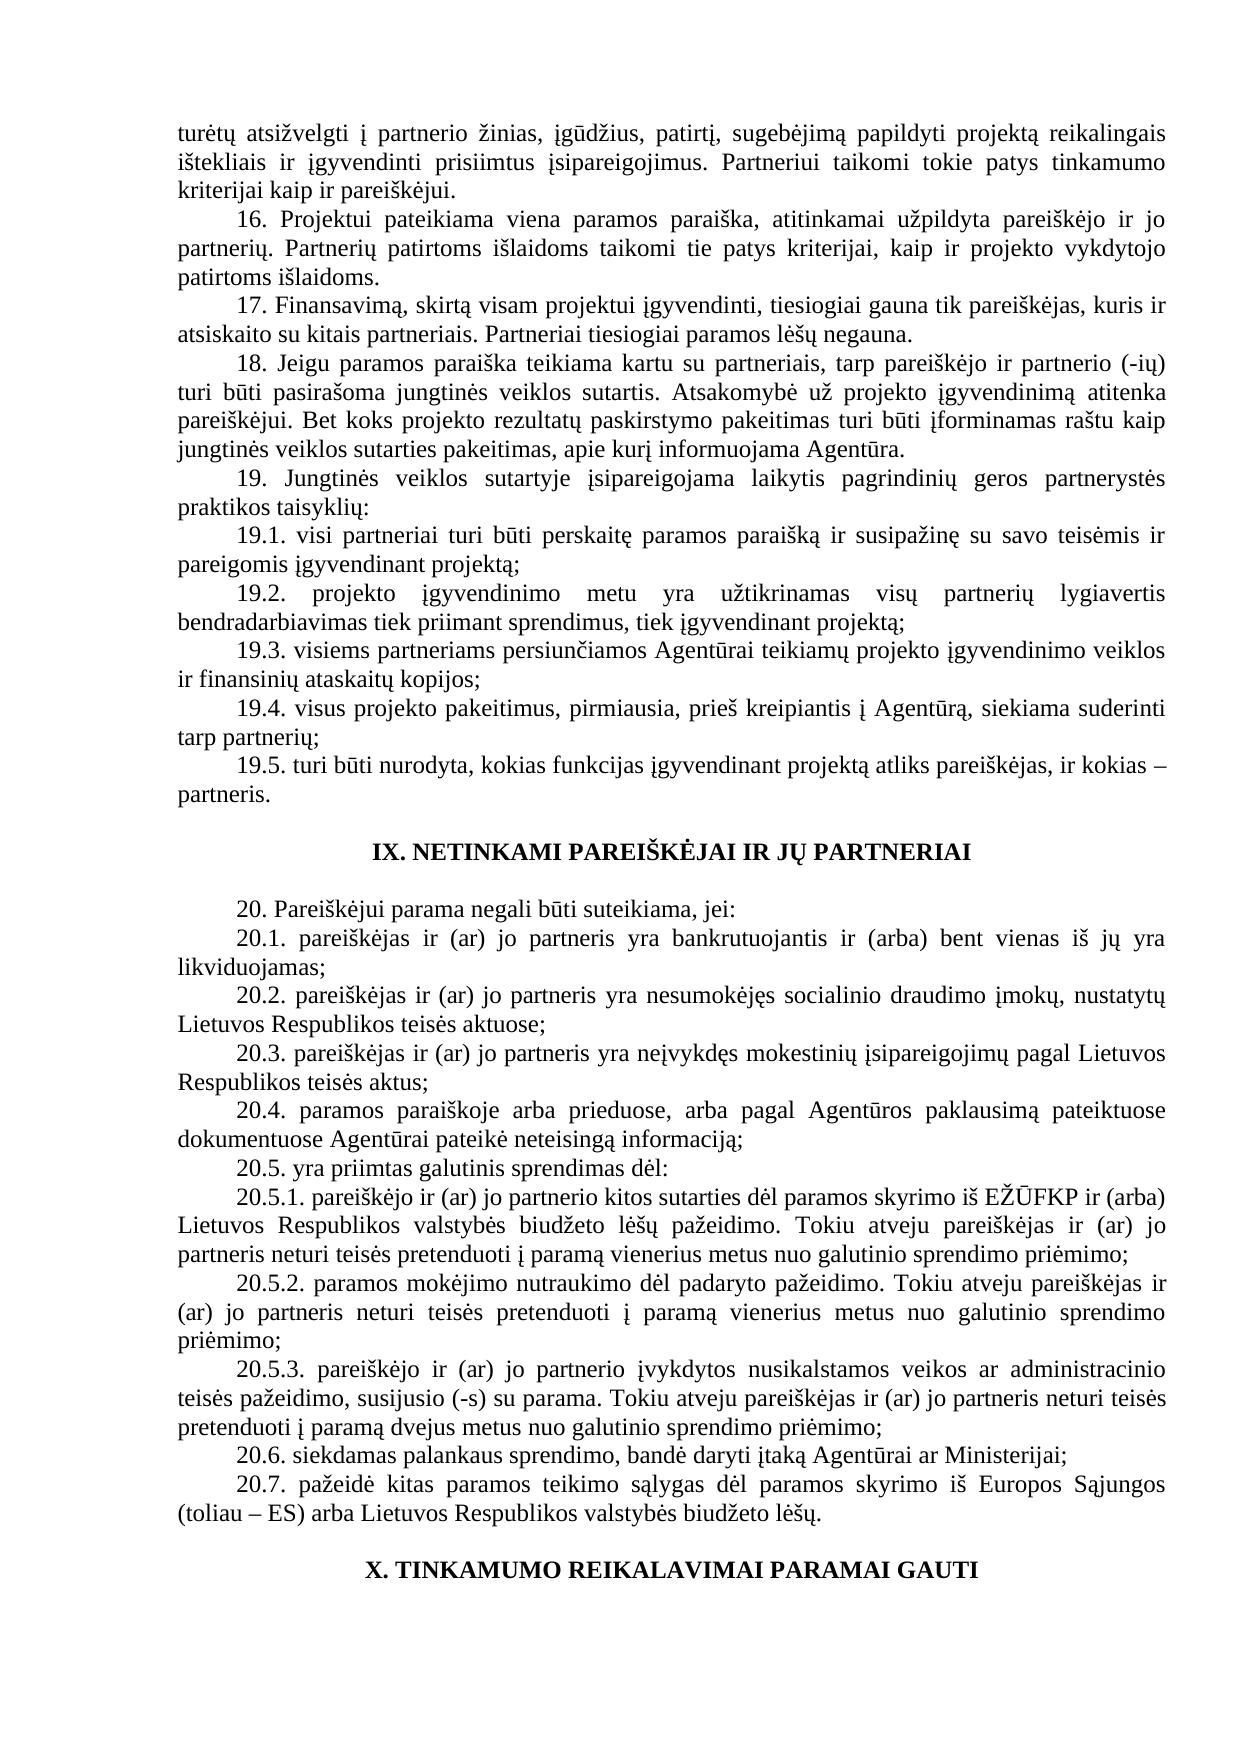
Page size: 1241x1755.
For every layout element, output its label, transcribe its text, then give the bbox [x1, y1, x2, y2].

text 20.1. pareiškėjas ir (ar) jo partneris yra bankrutuojantis ir (arba) bent vienas iš jų yra likviduojamas; [177, 923, 1166, 981]
text 20.5.2. paramos mokėjimo nutraukimo dėl padaryto pažeidimo. Tokiu atveju pareiškėjas ir (ar) jo partneris neturi teisės pretenduoti į paramą vienerius metus nuo galutinio sprendimo priėmimo; [177, 1268, 1166, 1354]
text 20.5.3. pareiškėjo ir (ar) jo partnerio įvykdytos nusikalstamos veikos ar administracinio teisės pažeidimo, susijusio (-s) su parama. Tokiu atveju pareiškėjas ir (ar) jo partneris neturi teisės pretenduoti į paramą dvejus metus nuo galutinio sprendimo priėmimo; [177, 1354, 1166, 1441]
text IX. NETINKAMI PAREIŠKĖJAI IR JŲ PARTNERIAI [177, 837, 1166, 866]
text 20.5.1. pareiškėjo ir (ar) jo partnerio kitos sutarties dėl paramos skyrimo iš EŽŪFKP ir (arba) Lietuvos Respublikos valstybės biudžeto lėšų pažeidimo. Tokiu atveju pareiškėjas ir (ar) jo partneris neturi teisės pretenduoti į paramą vienerius metus nuo galutinio sprendimo priėmimo; [177, 1182, 1166, 1268]
text 20.6. siekdamas palankaus sprendimo, bandė daryti įtaką Agentūrai ar Ministerijai; [177, 1441, 1166, 1469]
text 19. Jungtinės veiklos sutartyje įsipareigojama laikytis pagrindinių geros partnerystės praktikos taisyklių: [177, 463, 1166, 521]
text 20.4. paramos paraiškoje arba prieduose, arba pagal Agentūros paklausimą pateiktuose dokumentuose Agentūrai pateikė neteisingą informaciją; [177, 1096, 1166, 1153]
text 19.4. visus projekto pakeitimus, pirmiausia, prieš kreipiantis į Agentūrą, siekiama suderinti tarp partnerių; [177, 693, 1166, 751]
text 20. Pareiškėjui parama negali būti suteikiama, jei: [177, 894, 1166, 923]
text 18. Jeigu paramos paraiška teikiama kartu su partneriais, tarp pareiškėjo ir partnerio (-ių) turi būti pasirašoma jungtinės veiklos sutartis. Atsakomybė už projekto įgyvendinimą atitenka pareiškėjui. Bet koks projekto rezultatų paskirstymo pakeitimas turi būti įforminamas raštu kaip jungtinės veiklos sutarties pakeitimas, apie kurį informuojama Agentūra. [177, 348, 1166, 463]
text 20.3. pareiškėjas ir (ar) jo partneris yra neįvykdęs mokestinių įsipareigojimų pagal Lietuvos Respublikos teisės aktus; [177, 1038, 1166, 1096]
text 20.7. pažeidė kitas paramos teikimo sąlygas dėl paramos skyrimo iš Europos Sąjungos (toliau – ES) arba Lietuvos Respublikos valstybės biudžeto lėšų. [177, 1469, 1166, 1527]
text 20.2. pareiškėjas ir (ar) jo partneris yra nesumokėjęs socialinio draudimo įmokų, nustatytų Lietuvos Respublikos teisės aktuose; [177, 981, 1166, 1038]
text 16. Projektui pateikiama viena paramos paraiška, atitinkamai užpildyta pareiškėjo ir jo partnerių. Partnerių patirtoms išlaidoms taikomi tie patys kriterijai, kaip ir projekto vykdytojo patirtoms išlaidoms. [177, 204, 1166, 291]
text turėtų atsižvelgti į partnerio žinias, įgūdžius, patirtį, sugebėjimą papildyti projektą reikalingais ištekliais ir įgyvendinti prisiimtus įsipareigojimus. Partneriui taikomi tokie patys tinkamumo kriterijai kaip ir pareiškėjui. [177, 118, 1166, 204]
text 19.2. projekto įgyvendinimo metu yra užtikrinamas visų partnerių lygiavertis bendradarbiavimas tiek priimant sprendimus, tiek įgyvendinant projektą; [177, 578, 1166, 636]
text 17. Finansavimą, skirtą visam projektui įgyvendinti, tiesiogiai gauna tik pareiškėjas, kuris ir atsiskaito su kitais partneriais. Partneriai tiesiogiai paramos lėšų negauna. [177, 291, 1166, 348]
text 19.3. visiems partneriams persiunčiamos Agentūrai teikiamų projekto įgyvendinimo veiklos ir finansinių ataskaitų kopijos; [177, 636, 1166, 693]
text 19.1. visi partneriai turi būti perskaitę paramos paraišką ir susipažinę su savo teisėmis ir pareigomis įgyvendinant projektą; [177, 521, 1166, 578]
text 20.5. yra priimtas galutinis sprendimas dėl: [177, 1153, 1166, 1182]
text X. TINKAMUMO REIKALAVIMAI paramai gauti [177, 1556, 1166, 1584]
text 19.5. turi būti nurodyta, kokias funkcijas įgyvendinant projektą atliks pareiškėjas, ir kokias – partneris. [177, 751, 1166, 808]
